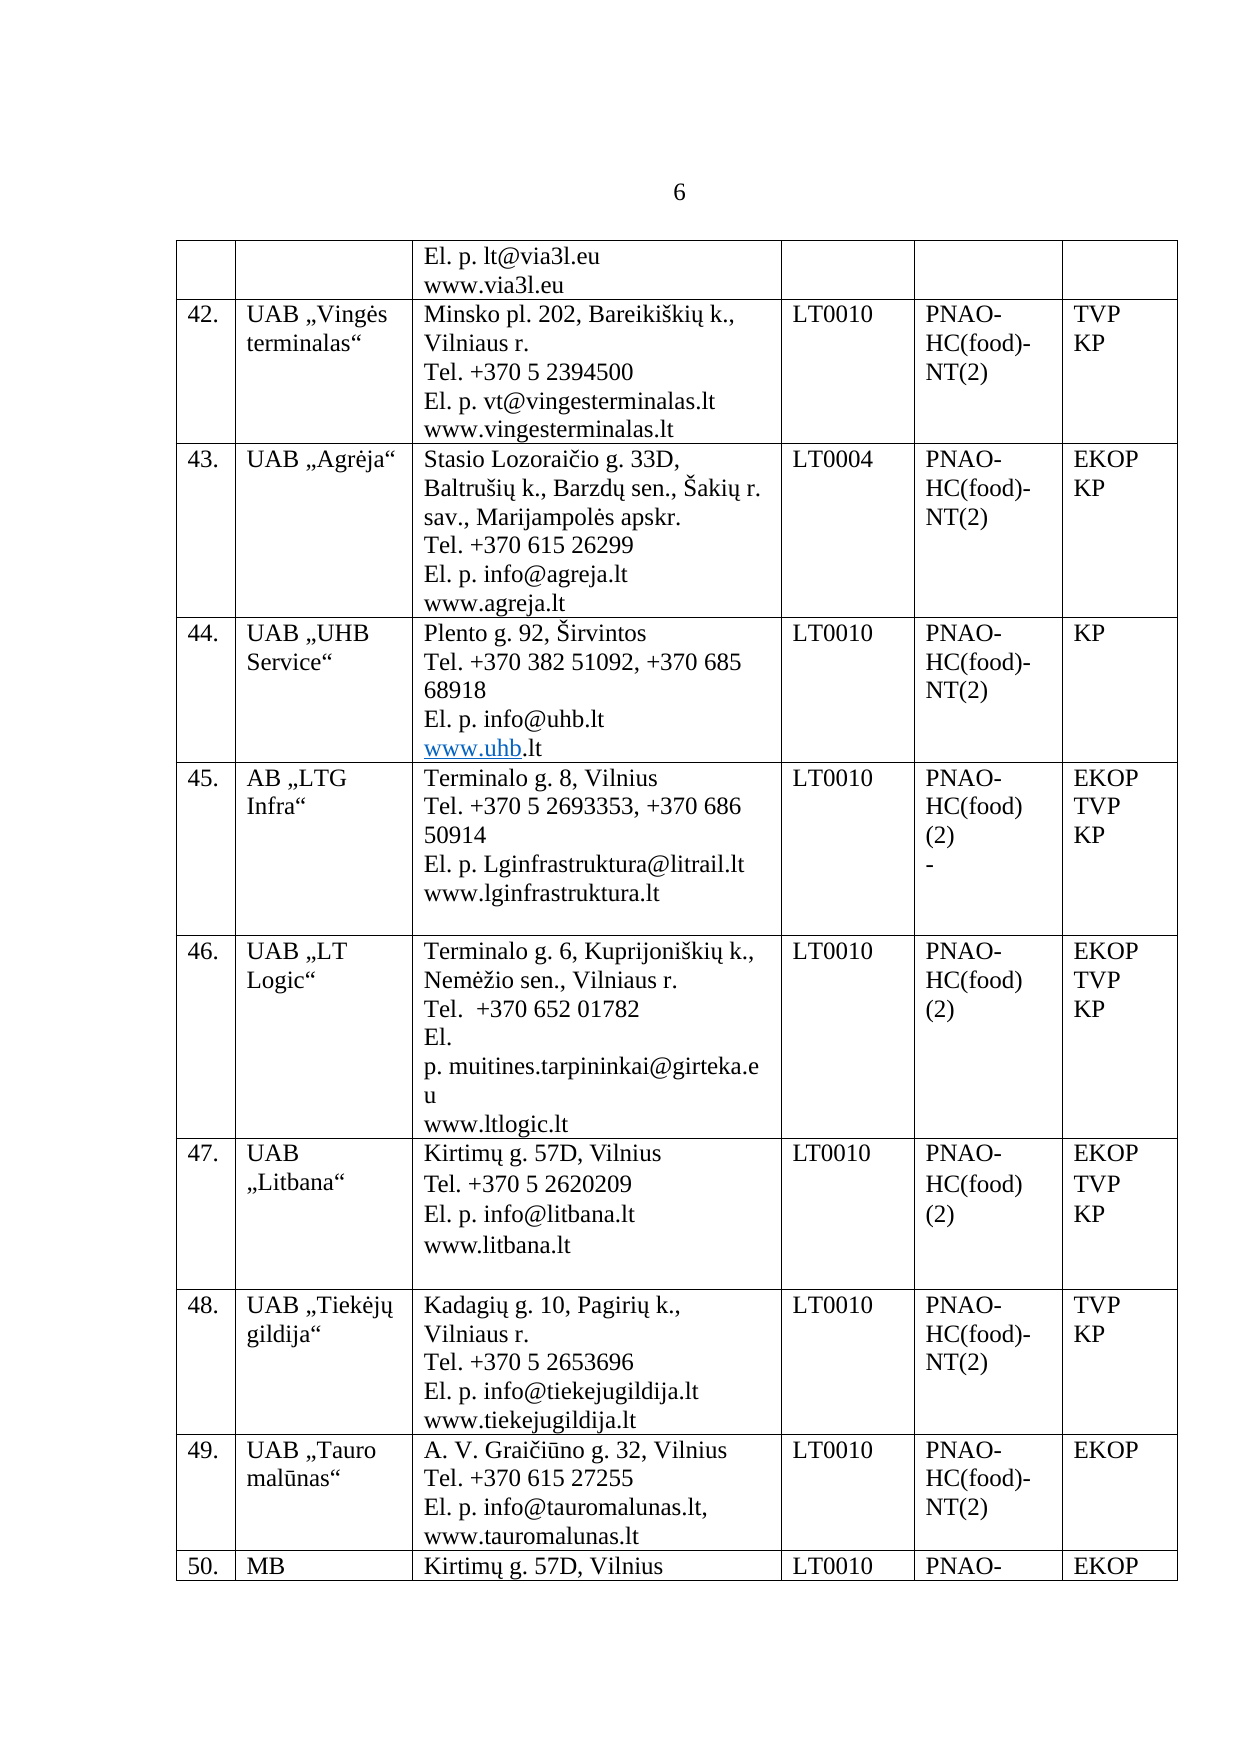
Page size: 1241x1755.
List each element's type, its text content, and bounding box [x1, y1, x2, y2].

table_cell EKOP [1063, 1435, 1177, 1550]
table_cell Plento g. 92, Širvintos Tel. +370 382 51092, +370 685 68918 El. p. info@uhb.lt www.uhb.lt [413, 618, 781, 762]
table_cell TVP KP [1063, 300, 1177, 443]
table_cell PNAO-HC(food)(2) [915, 1139, 1062, 1289]
table_cell Terminalo g. 8, Vilnius Tel. +370 5 2693353, +370 686 50914 El. p. Lginfrastruktura@litrail.lt www.lginfrastruktura.lt [413, 763, 781, 935]
table_cell 45. [177, 763, 235, 935]
table_cell 46. [177, 936, 235, 1137]
table_cell PNAO-HC(food)-NT(2) [915, 1290, 1062, 1434]
table_cell EKOP TVP KP [1063, 1139, 1177, 1289]
table_cell LT0010 [782, 1139, 914, 1289]
table_cell UAB „Vingės terminalas“ [236, 300, 412, 443]
table_cell [782, 241, 914, 298]
table_cell EKOP TVP KP [1063, 763, 1177, 935]
table_cell EKOP KP [1063, 444, 1177, 617]
table_cell Minsko pl. 202, Bareikiškių k., Vilniaus r. Tel. +370 5 2394500 El. p. vt@vingesterminalas.lt www.vingesterminalas.lt [413, 300, 781, 443]
table_cell 47. [177, 1139, 235, 1289]
table_cell EKOP [1063, 1551, 1177, 1579]
table_cell PNAO- [915, 1551, 1062, 1579]
table_cell LT0010 [782, 300, 914, 443]
table_cell UAB „Litbana“ [236, 1139, 412, 1289]
table_cell Kirtimų g. 57D, Vilnius Tel. +370 5 2620209 El. p. info@litbana.lt www.litbana.lt [413, 1139, 781, 1289]
table_cell PNAO-HC(food)-NT(2) [915, 1435, 1062, 1550]
table_cell PNAO-HC(food)(2) - [915, 763, 1062, 935]
table_cell 50. [177, 1551, 235, 1579]
table_cell 49. [177, 1435, 235, 1550]
table_cell LT0010 [782, 1435, 914, 1550]
table_cell LT0010 [782, 936, 914, 1137]
table_cell MB [236, 1551, 412, 1579]
table_cell [1063, 241, 1177, 298]
table_cell El. p. lt@via3l.eu www.via3l.eu [413, 241, 781, 298]
table_cell 42. [177, 300, 235, 443]
table_cell Kirtimų g. 57D, Vilnius [413, 1551, 781, 1579]
table_cell UAB „UHB Service“ [236, 618, 412, 762]
table_cell Terminalo g. 6, Kuprijoniškių k., Nemėžio sen., Vilniaus r. Tel. +370 652 01782 El. p. muitines.tarpininkai@girteka.eu www.ltlogic.lt [413, 936, 781, 1137]
table_cell KP [1063, 618, 1177, 762]
table_cell EKOP TVP KP [1063, 936, 1177, 1137]
table_cell Stasio Lozoraičio g. 33D, Baltrušių k., Barzdų sen., Šakių r. sav., Marijampolės apskr. Tel. +370 615 26299 El. p. info@agreja.lt www.agreja.lt [413, 444, 781, 617]
table_cell PNAO-HC(food)-NT(2) [915, 300, 1062, 443]
table_cell LT0010 [782, 618, 914, 762]
table_cell 43. [177, 444, 235, 617]
table_cell LT0010 [782, 763, 914, 935]
table_cell UAB „Agrėja“ [236, 444, 412, 617]
table_cell PNAO-HC(food)-NT(2) [915, 444, 1062, 617]
table_cell AB „LTG Infra“ [236, 763, 412, 935]
table_cell [915, 241, 1062, 298]
table_cell UAB „Tauro malūnas“ [236, 1435, 412, 1550]
table_cell PNAO-HC(food)-NT(2) [915, 618, 1062, 762]
table_cell PNAO-HC(food)(2) [915, 936, 1062, 1137]
table_cell UAB „Tiekėjų gildija“ [236, 1290, 412, 1434]
table_cell UAB „LT Logic“ [236, 936, 412, 1137]
table_cell LT0004 [782, 444, 914, 617]
table_cell [177, 241, 235, 298]
table_cell Kadagių g. 10, Pagirių k., Vilniaus r. Tel. +370 5 2653696 El. p. info@tiekejugildija.lt www.tiekejugildija.lt [413, 1290, 781, 1434]
table_cell A. V. Graičiūno g. 32, Vilnius Tel. +370 615 27255 El. p. info@tauromalunas.lt, www.tauromalunas.lt [413, 1435, 781, 1550]
table_cell [236, 241, 412, 298]
table_cell LT0010 [782, 1290, 914, 1434]
table_cell TVP KP [1063, 1290, 1177, 1434]
table_cell 48. [177, 1290, 235, 1434]
table_cell LT0010 [782, 1551, 914, 1579]
table_cell 44. [177, 618, 235, 762]
